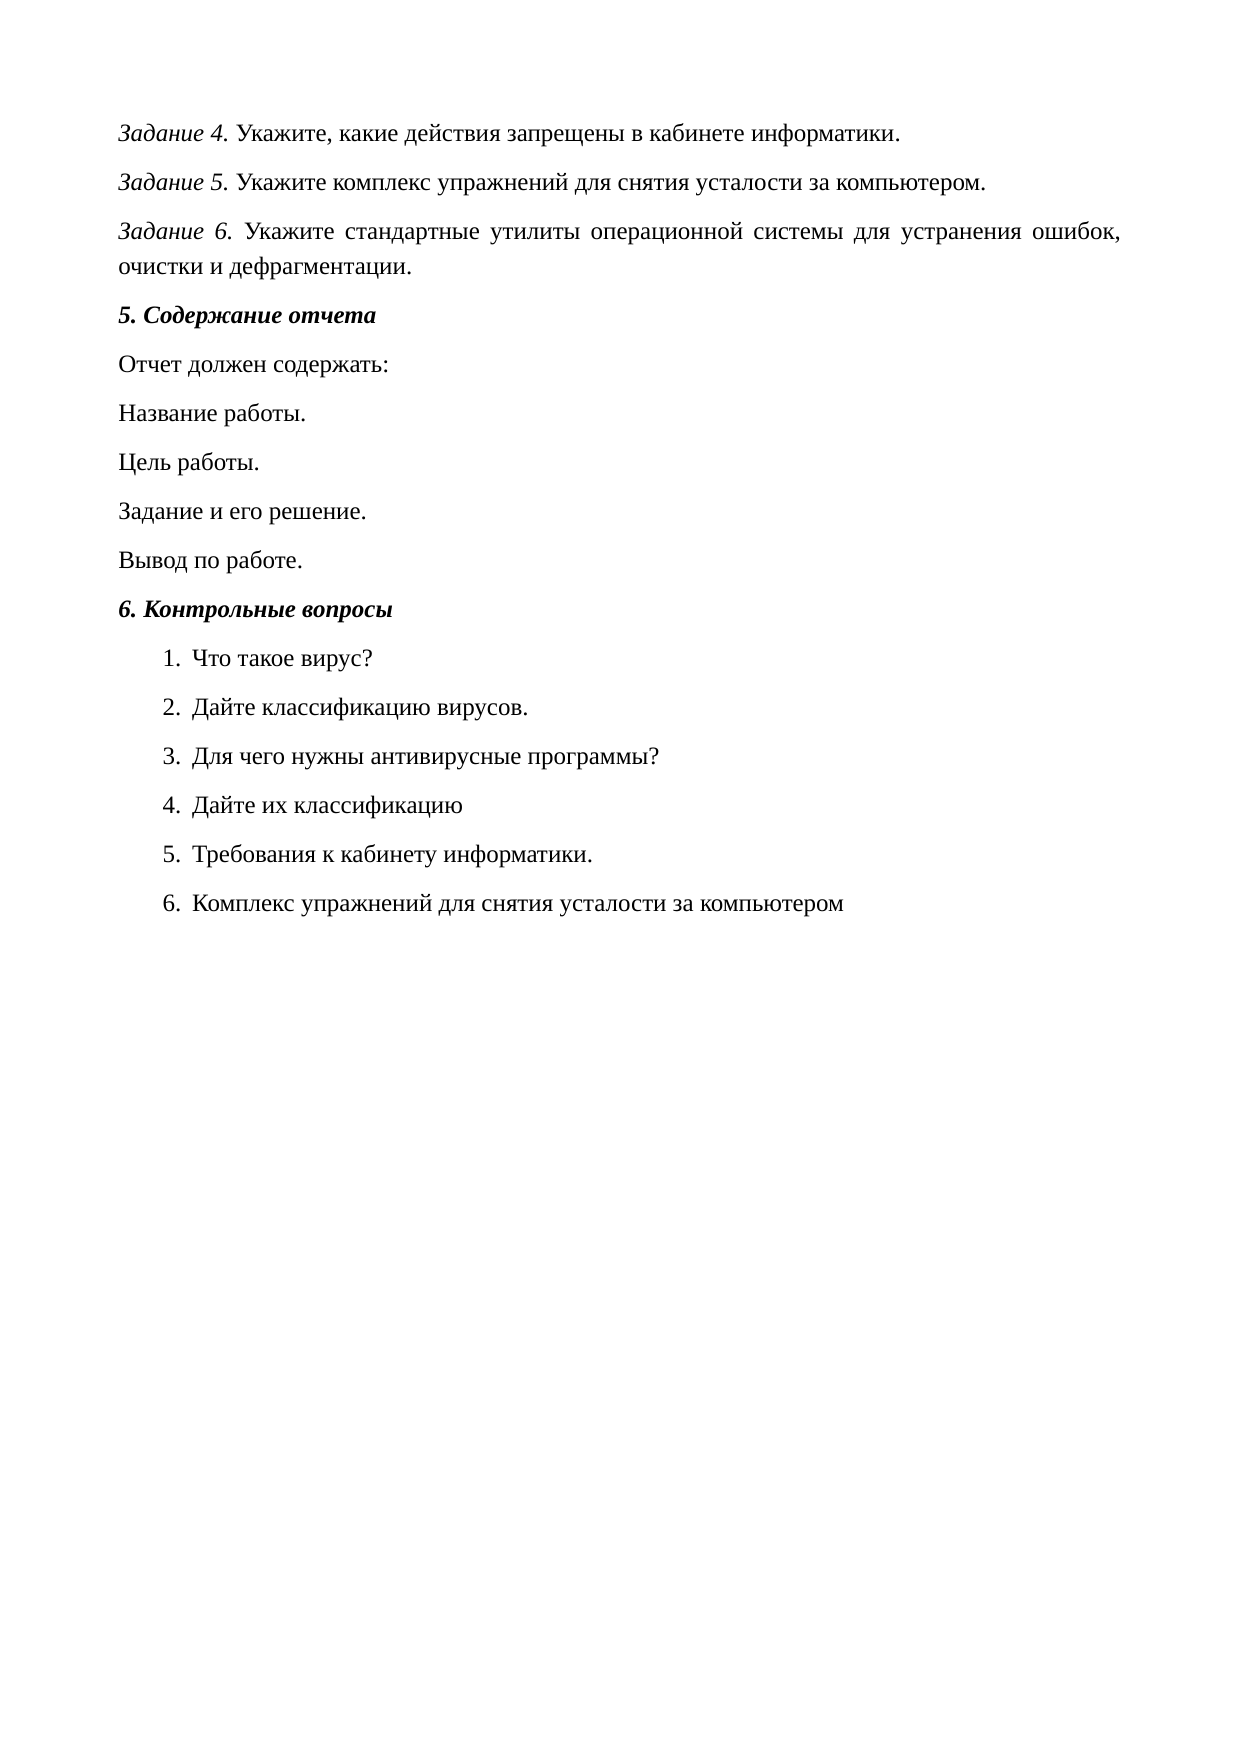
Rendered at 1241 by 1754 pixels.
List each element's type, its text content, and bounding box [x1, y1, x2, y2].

text Отчет должен содержать: [118, 349, 1122, 378]
text 5. Содержание отчета [118, 300, 1122, 328]
text Задание 4. Укажите, какие действия запрещены в кабинете информатики. [118, 118, 1122, 147]
list Для чего нужны антивирусные программы? [162, 741, 1122, 770]
text 6. Контрольные вопросы [118, 594, 1122, 623]
text Задание 5. Укажите комплекс упражнений для снятия усталости за компьютером. [118, 167, 1122, 196]
list Что такое вирус? [162, 643, 1122, 672]
text Название работы. [118, 398, 1122, 427]
text Цель работы. [118, 447, 1122, 476]
list Комплекс упражнений для снятия усталости за компьютером [162, 888, 1122, 917]
text Задание 6. Укажите стандартные утилиты операционной системы для устранения ошибок, очистки и дефрагментации. [118, 216, 1122, 279]
text Задание и его решение. [118, 496, 1122, 525]
list Дайте их классификацию [162, 790, 1122, 819]
text Вывод по работе. [118, 545, 1122, 574]
list Дайте классификацию вирусов. [162, 692, 1122, 721]
list Требования к кабинету информатики. [162, 839, 1122, 868]
